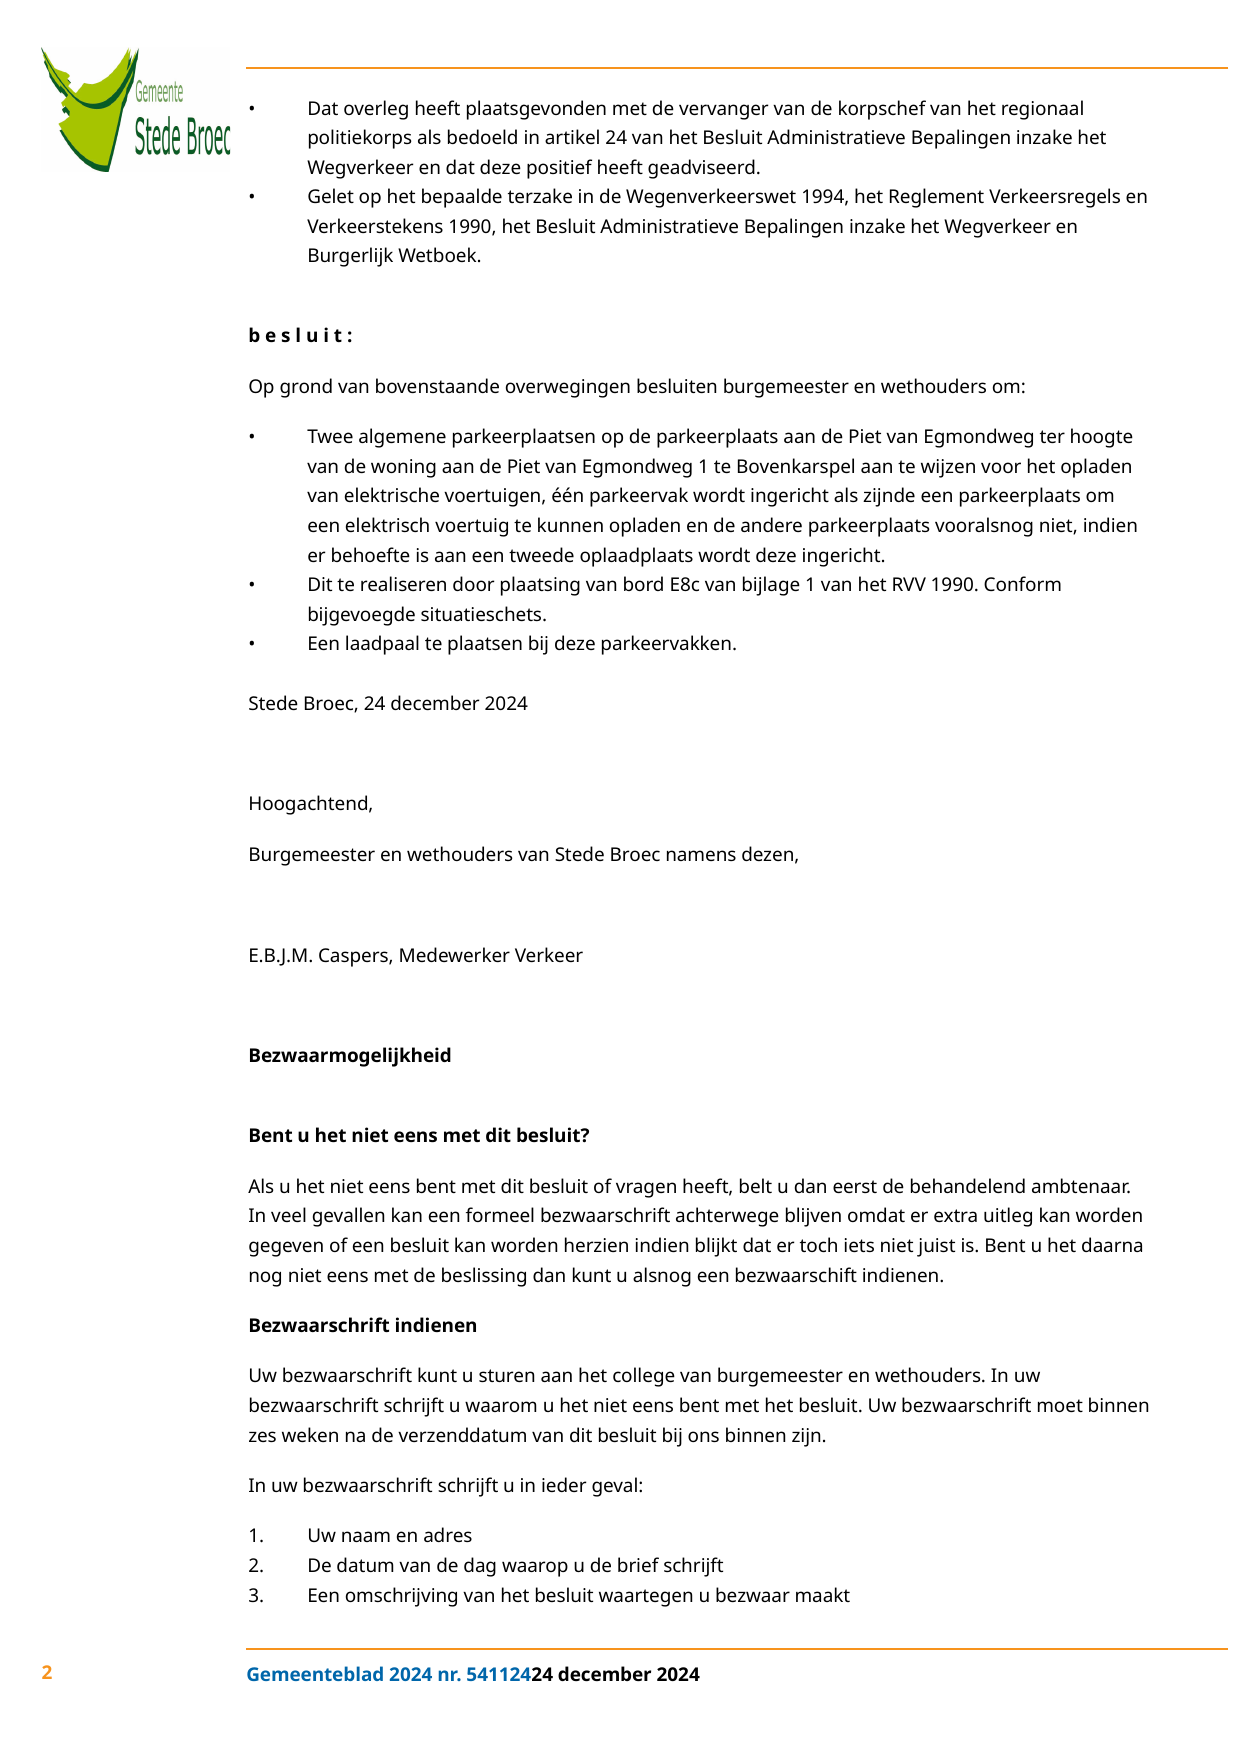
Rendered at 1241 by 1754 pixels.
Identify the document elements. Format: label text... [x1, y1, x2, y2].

list Dat overleg heeft plaatsgevonden met de vervanger van de korpschef van het regionaal politiekorps als bedoeld in artikel 24 van het Besluit Administratieve Bepalingen inzake het Wegverkeer en dat deze positief heeft geadviseerd. [248, 95, 1152, 180]
text Als u het niet eens bent met dit besluit of vragen heeft, belt u dan eerst de behandelend ambtenaar. In veel gevallen kan een formeel bezwaarschrift achterwege blijven omdat er extra uitleg kan worden gegeven of een besluit kan worden herzien indien blijkt dat er toch iets niet juist is. Bent u het daarna nog niet eens met de beslissing dan kunt u alsnog een bezwaarschift indienen. [248, 1173, 1152, 1288]
text b e s l u i t : [248, 323, 1152, 348]
text Op grond van bovenstaande overwegingen besluiten burgemeester en wethouders om: [248, 373, 1152, 399]
text Bezwaarschrift indienen [248, 1312, 1152, 1338]
list De datum van de dag waarop u de brief schrijft [248, 1552, 1152, 1578]
text Burgemeester en wethouders van Stede Broec namens dezen, [248, 841, 1152, 867]
text Bezwaarmogelijkheid [248, 1043, 1152, 1068]
text Stede Broec, 24 december 2024 [248, 690, 1152, 716]
text Hoogachtend, [248, 791, 1152, 816]
list Een laadpaal te plaatsen bij deze parkeervakken. [248, 631, 1152, 656]
text Bent u het niet eens met dit besluit? [248, 1123, 1152, 1148]
list Dit te realiseren door plaatsing van bord E8c van bijlage 1 van het RVV 1990. Conform bijgevoegde situatieschets. [248, 571, 1152, 627]
text E.B.J.M. Caspers, Medewerker Verkeer [248, 942, 1152, 968]
text In uw bezwaarschrift schrijft u in ieder geval: [248, 1472, 1152, 1498]
list Uw naam en adres [248, 1523, 1152, 1548]
list Een omschrijving van het besluit waartegen u bezwaar maakt [248, 1582, 1152, 1608]
text Uw bezwaarschrift kunt u sturen aan het college van burgemeester en wethouders. In uw bezwaarschrift schrijft u waarom u het niet eens bent met het besluit. Uw bezwaarschrift moet binnen zes weken na de verzenddatum van dit besluit bij ons binnen zijn. [248, 1363, 1152, 1448]
picture [41, 47, 231, 172]
list Twee algemene parkeerplaatsen op de parkeerplaats aan de Piet van Egmondweg ter hoogte van de woning aan de Piet van Egmondweg 1 te Bovenkarspel aan te wijzen voor het opladen van elektrische voertuigen, één parkeervak wordt ingericht als zijnde een parkeerplaats om een elektrisch voertuig te kunnen opladen en de andere parkeerplaats vooralsnog niet, indien er behoefte is aan een tweede oplaadplaats wordt deze ingericht. [248, 423, 1152, 568]
list Gelet op het bepaalde terzake in de Wegenverkeerswet 1994, het Reglement Verkeersregels en Verkeerstekens 1990, het Besluit Administratieve Bepalingen inzake het Wegverkeer en Burgerlijk Wetboek. [248, 183, 1152, 268]
